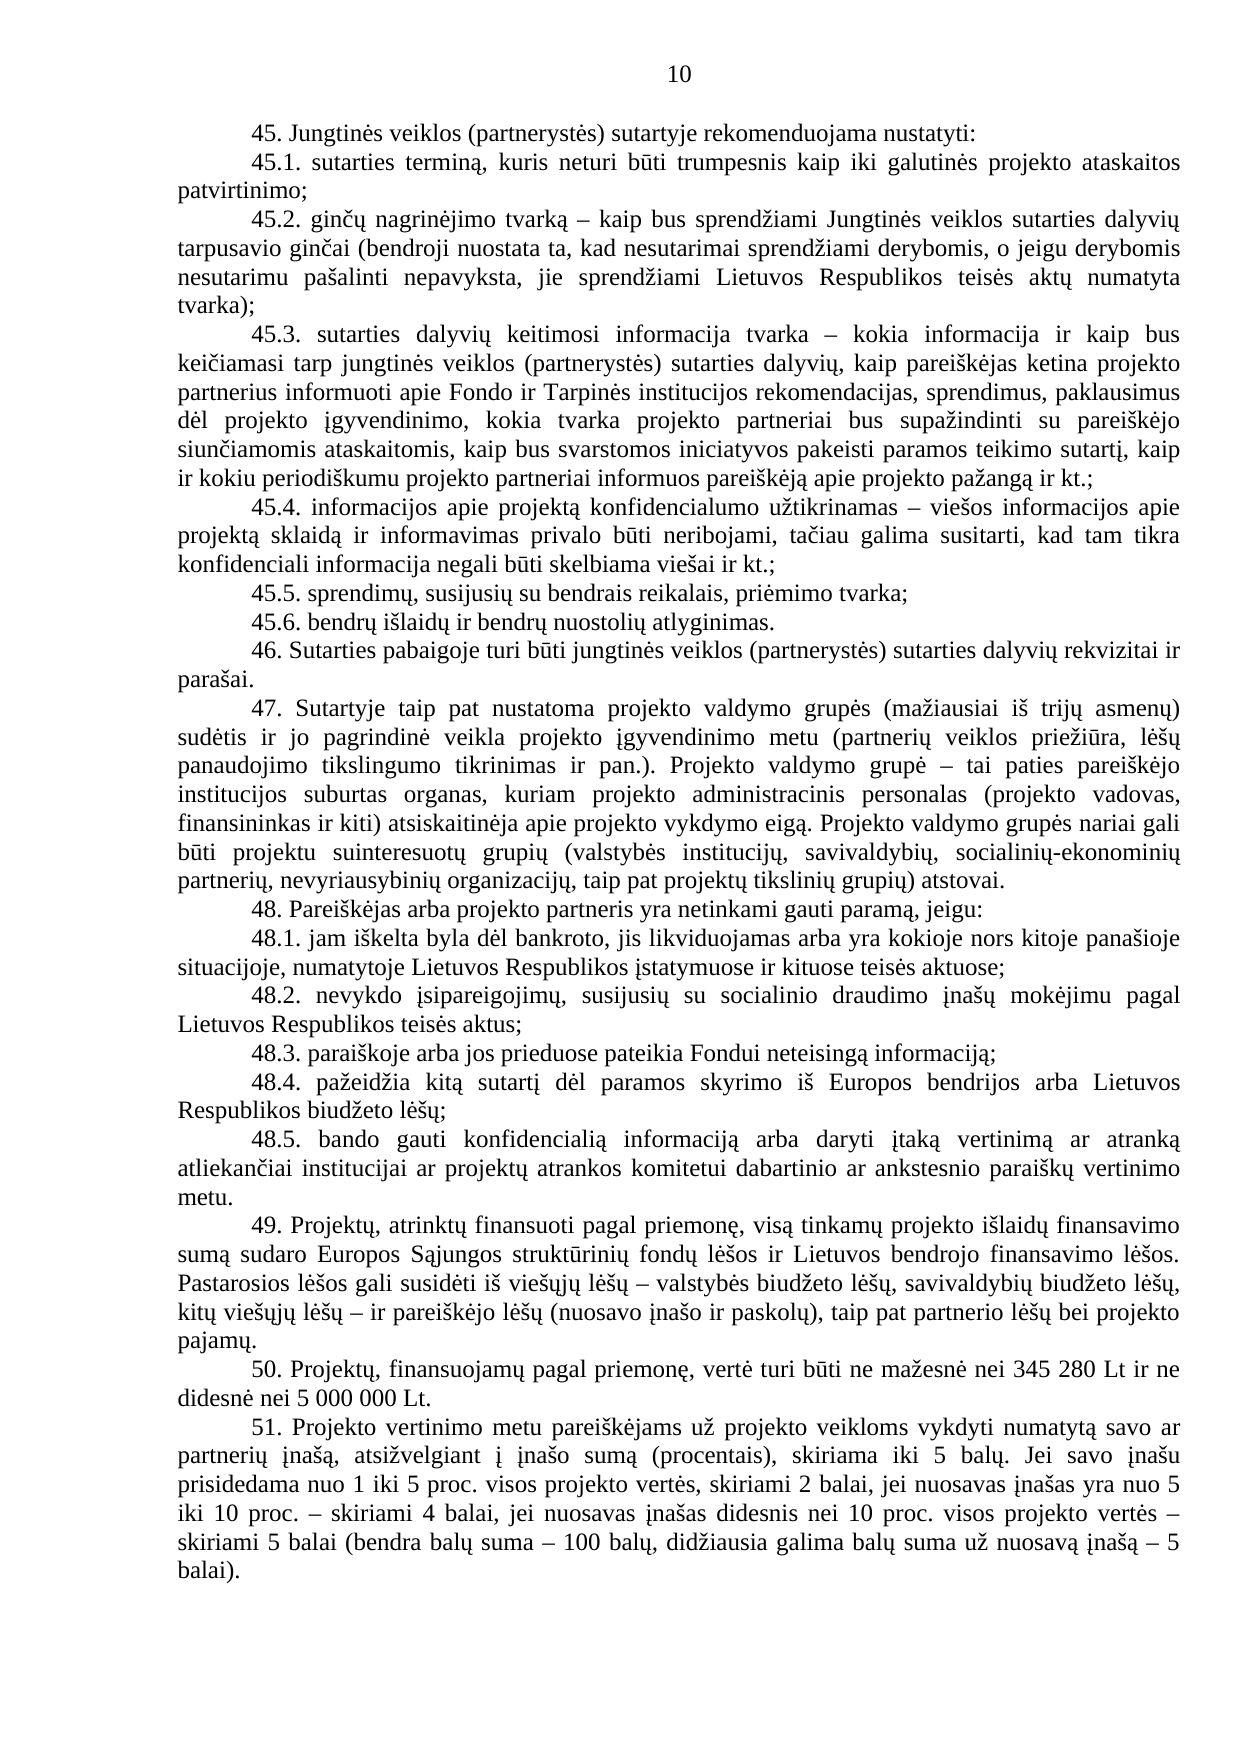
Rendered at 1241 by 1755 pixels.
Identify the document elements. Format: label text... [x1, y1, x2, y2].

text 48. Pareiškėjas arba projekto partneris yra netinkami gauti paramą, jeigu: [177, 894, 1181, 923]
text 50. Projektų, finansuojamų pagal priemonę, vertė turi būti ne mažesnė nei 345 280 Lt ir ne didesnė nei 5 000 000 Lt. [177, 1354, 1181, 1412]
text 51. Projekto vertinimo metu pareiškėjams už projekto veikloms vykdyti numatytą savo ar partnerių įnašą, atsižvelgiant į įnašo sumą (procentais), skiriama iki 5 balų. Jei savo įnašu prisidedama nuo 1 iki 5 proc. visos projekto vertės, skiriami 2 balai, jei nuosavas įnašas yra nuo 5 iki 10 proc. – skiriami 4 balai, jei nuosavas įnašas didesnis nei 10 proc. visos projekto vertės – skiriami 5 balai (bendra balų suma – 100 balų, didžiausia galima balų suma už nuosavą įnašą – 5 balai). [177, 1412, 1181, 1584]
text 48.5. bando gauti konfidencialią informaciją arba daryti įtaką vertinimą ar atranką atliekančiai institucijai ar projektų atrankos komitetui dabartinio ar ankstesnio paraiškų vertinimo metu. [177, 1124, 1181, 1211]
text 48.4. pažeidžia kitą sutartį dėl paramos skyrimo iš Europos bendrijos arba Lietuvos Respublikos biudžeto lėšų; [177, 1067, 1181, 1124]
text 45.6. bendrų išlaidų ir bendrų nuostolių atlyginimas. [177, 607, 1181, 636]
text 45. Jungtinės veiklos (partnerystės) sutartyje rekomenduojama nustatyti: [177, 118, 1181, 147]
text 45.5. sprendimų, susijusių su bendrais reikalais, priėmimo tvarka; [177, 578, 1181, 607]
text 47. Sutartyje taip pat nustatoma projekto valdymo grupės (mažiausiai iš trijų asmenų) sudėtis ir jo pagrindinė veikla projekto įgyvendinimo metu (partnerių veiklos priežiūra, lėšų panaudojimo tikslingumo tikrinimas ir pan.). Projekto valdymo grupė – tai paties pareiškėjo institucijos suburtas organas, kuriam projekto administracinis personalas (projekto vadovas, finansininkas ir kiti) atsiskaitinėja apie projekto vykdymo eigą. Projekto valdymo grupės nariai gali būti projektu suinteresuotų grupių (valstybės institucijų, savivaldybių, socialinių-ekonominių partnerių, nevyriausybinių organizacijų, taip pat projektų tikslinių grupių) atstovai. [177, 693, 1181, 894]
text 48.2. nevykdo įsipareigojimų, susijusių su socialinio draudimo įnašų mokėjimu pagal Lietuvos Respublikos teisės aktus; [177, 981, 1181, 1038]
text 48.1. jam iškelta byla dėl bankroto, jis likviduojamas arba yra kokioje nors kitoje panašioje situacijoje, numatytoje Lietuvos Respublikos įstatymuose ir kituose teisės aktuose; [177, 923, 1181, 981]
text 48.3. paraiškoje arba jos prieduose pateikia Fondui neteisingą informaciją; [177, 1038, 1181, 1067]
text 49. Projektų, atrinktų finansuoti pagal priemonę, visą tinkamų projekto išlaidų finansavimo sumą sudaro Europos Sąjungos struktūrinių fondų lėšos ir Lietuvos bendrojo finansavimo lėšos. Pastarosios lėšos gali susidėti iš viešųjų lėšų – valstybės biudžeto lėšų, savivaldybių biudžeto lėšų, kitų viešųjų lėšų – ir pareiškėjo lėšų (nuosavo įnašo ir paskolų), taip pat partnerio lėšų bei projekto pajamų. [177, 1211, 1181, 1354]
text 45.2. ginčų nagrinėjimo tvarką – kaip bus sprendžiami Jungtinės veiklos sutarties dalyvių tarpusavio ginčai (bendroji nuostata ta, kad nesutarimai sprendžiami derybomis, o jeigu derybomis nesutarimu pašalinti nepavyksta, jie sprendžiami Lietuvos Respublikos teisės aktų numatyta tvarka); [177, 204, 1181, 319]
text 45.3. sutarties dalyvių keitimosi informacija tvarka – kokia informacija ir kaip bus keičiamasi tarp jungtinės veiklos (partnerystės) sutarties dalyvių, kaip pareiškėjas ketina projekto partnerius informuoti apie Fondo ir Tarpinės institucijos rekomendacijas, sprendimus, paklausimus dėl projekto įgyvendinimo, kokia tvarka projekto partneriai bus supažindinti su pareiškėjo siunčiamomis ataskaitomis, kaip bus svarstomos iniciatyvos pakeisti paramos teikimo sutartį, kaip ir kokiu periodiškumu projekto partneriai informuos pareiškėją apie projekto pažangą ir kt.; [177, 319, 1181, 492]
text 45.4. informacijos apie projektą konfidencialumo užtikrinamas – viešos informacijos apie projektą sklaidą ir informavimas privalo būti neribojami, tačiau galima susitarti, kad tam tikra konfidenciali informacija negali būti skelbiama viešai ir kt.; [177, 492, 1181, 578]
text 45.1. sutarties terminą, kuris neturi būti trumpesnis kaip iki galutinės projekto ataskaitos patvirtinimo; [177, 147, 1181, 204]
text 46. Sutarties pabaigoje turi būti jungtinės veiklos (partnerystės) sutarties dalyvių rekvizitai ir parašai. [177, 636, 1181, 693]
